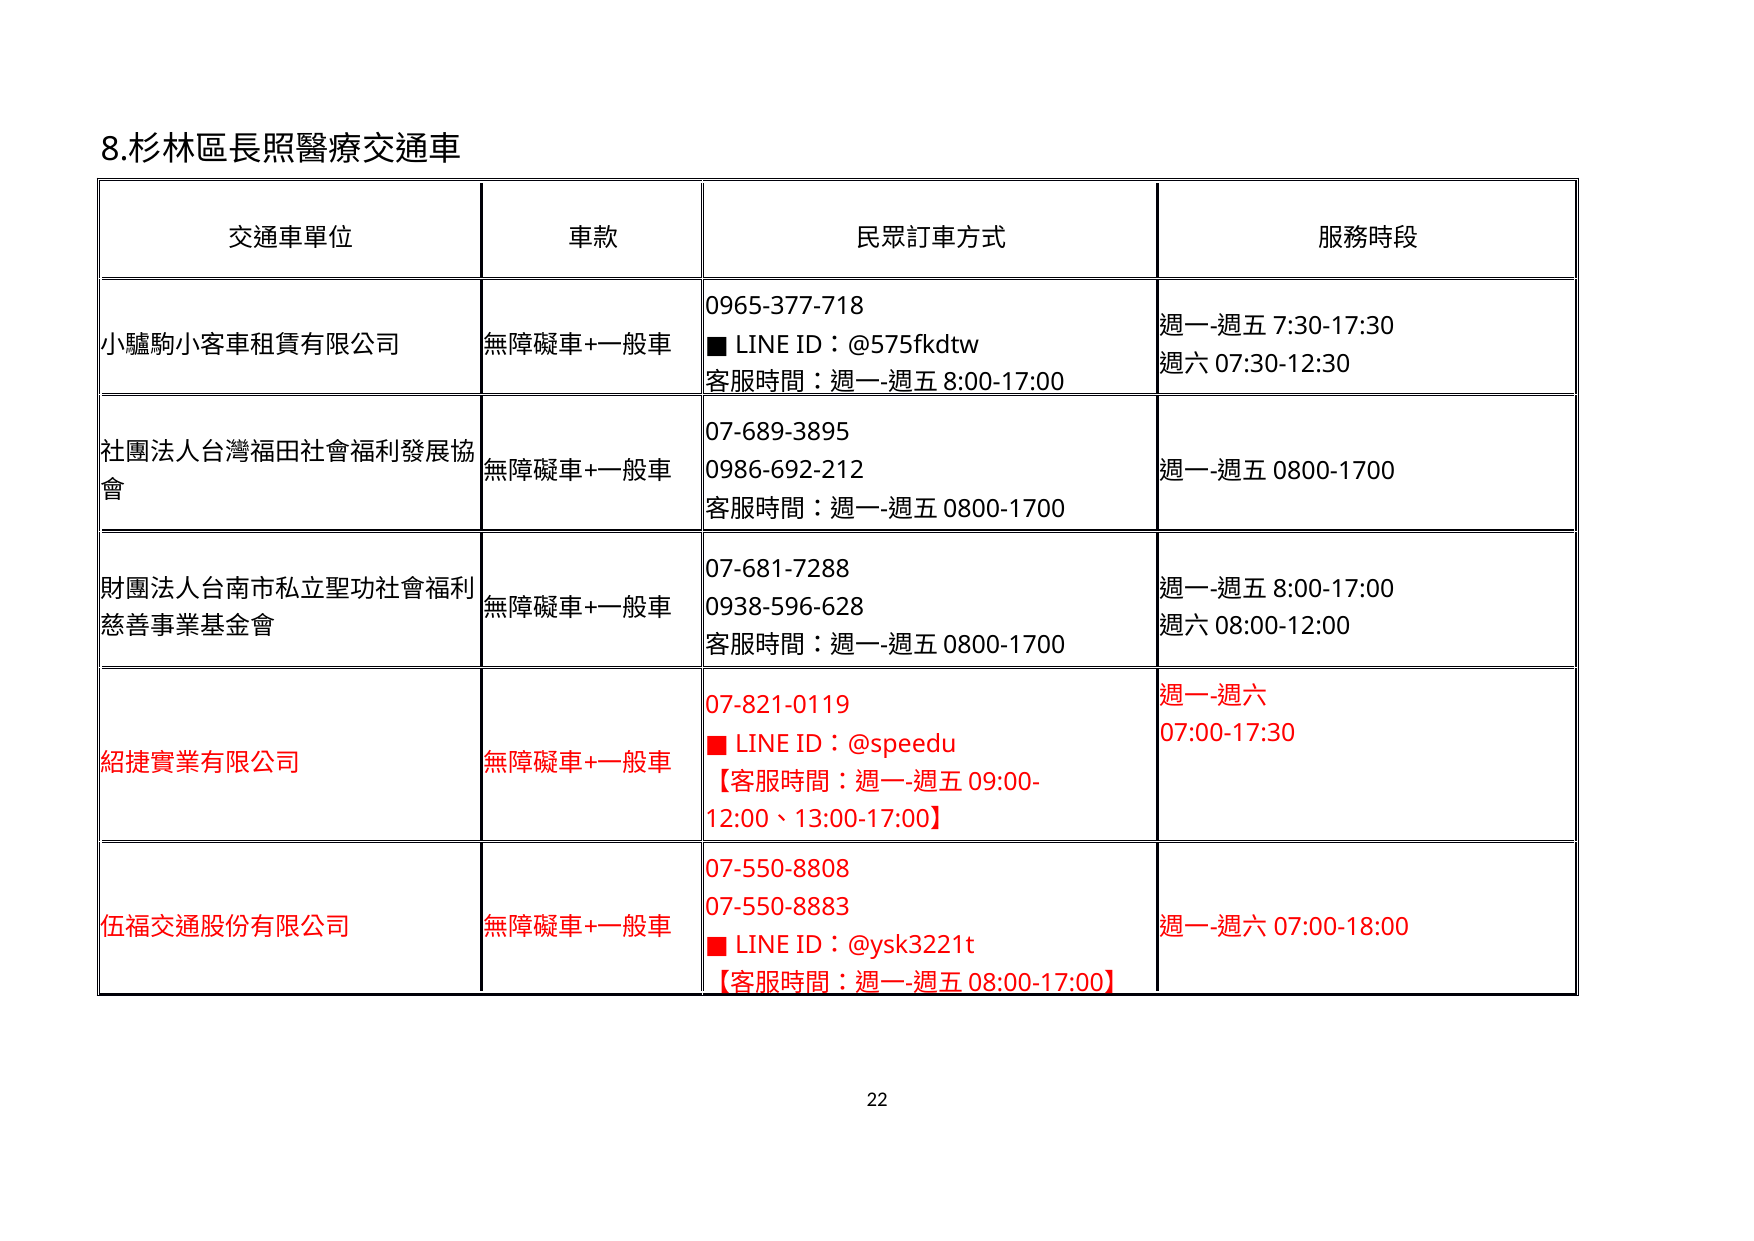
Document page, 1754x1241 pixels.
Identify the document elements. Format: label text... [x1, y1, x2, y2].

table_cell 無障礙車+一般車 [483, 533, 701, 666]
table_cell 小驢駒小客車租賃有限公司 [98, 277, 481, 392]
table_header 服務時段 [1157, 181, 1575, 277]
table_header 交通車單位 [100, 181, 481, 277]
table_cell 週一-週五8:00-17:00 週六08:00-12:00 [1159, 529, 1576, 666]
table_cell 07-550-8808 07-550-8883 ■ LINE ID：@ysk3221t 【客服時間：週一-週五08:00-17:00】 [703, 843, 1157, 993]
table_cell 07-821-0119 ■ LINE ID：@speedu 【客服時間：週一-週五09:00-12:00、13:00-17:00】 [704, 669, 1156, 840]
table_cell 無障礙車+一般車 [483, 669, 701, 840]
title 8.杉林區長照醫療交通車 [100, 103, 1653, 178]
table_cell 伍福交通股份有限公司 [98, 840, 481, 993]
table_cell 社團法人台灣福田社會福利發展協會 [100, 393, 480, 529]
table_cell 紹捷實業有限公司 [98, 666, 481, 840]
table_cell 週一-週五7:30-17:30 週六07:30-12:30 [1157, 277, 1577, 392]
table_cell 週一-週六 07:00-17:30 [1157, 666, 1577, 840]
table_cell 無障礙車+一般車 [481, 843, 703, 993]
table_cell 週一-週五0800-1700 [1159, 393, 1576, 529]
table_cell 0965-377-718 ■ LINE ID：@575fkdtw 客服時間：週一-週五8:00-17:00 [704, 280, 1156, 392]
table_header 民眾訂車方式 [703, 181, 1157, 277]
table_cell 07-689-3895 0986-692-212 客服時間：週一-週五0800-1700 [704, 396, 1156, 529]
table_cell 財團法人台南市私立聖功社會福利慈善事業基金會 [100, 529, 480, 666]
table_cell 07-681-7288 0938-596-628 客服時間：週一-週五0800-1700 [704, 533, 1156, 666]
table_cell 無障礙車+一般車 [483, 396, 701, 529]
table_header 車款 [481, 181, 703, 277]
table_cell 無障礙車+一般車 [483, 280, 701, 392]
table_cell 週一-週六 07:00-18:00 [1157, 840, 1577, 993]
